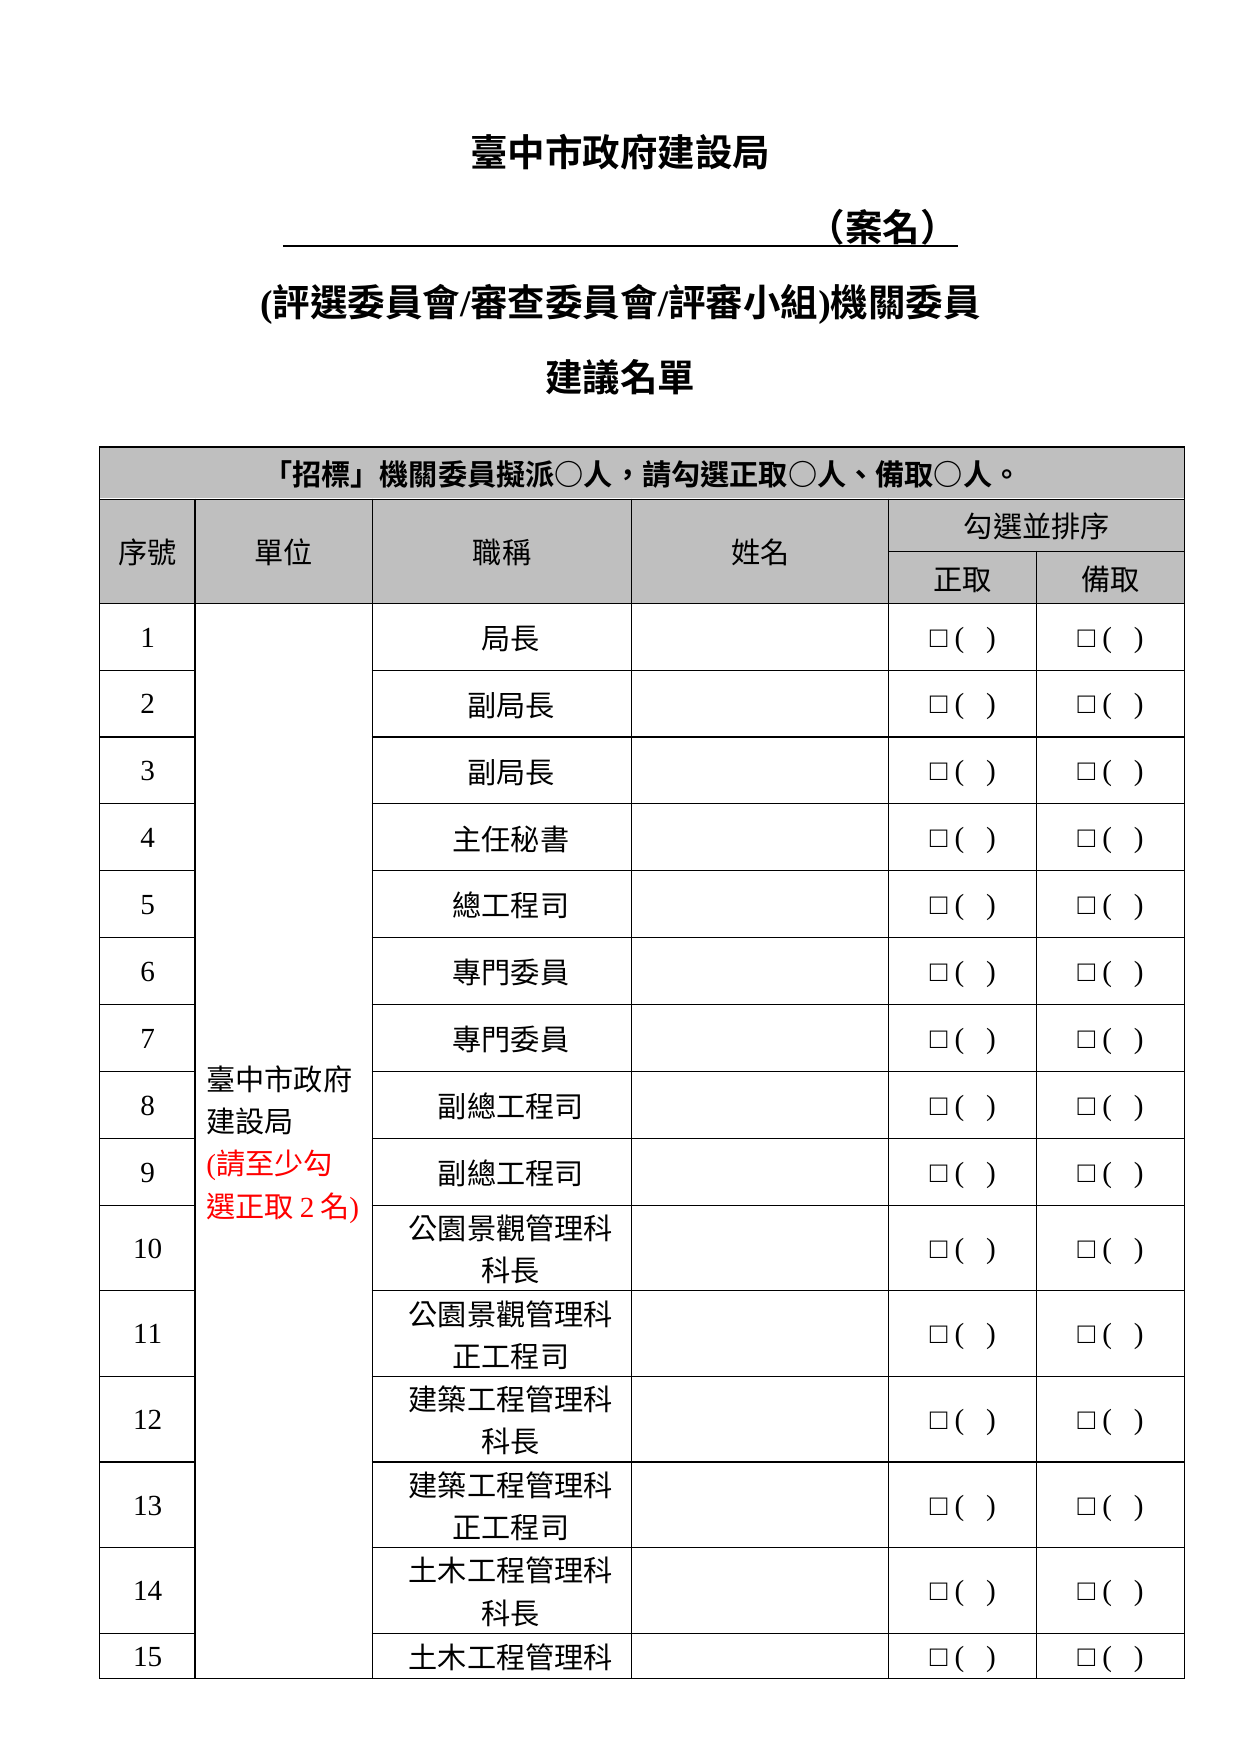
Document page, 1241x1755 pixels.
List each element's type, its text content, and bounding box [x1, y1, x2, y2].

table_cell □ ( ) [889, 1377, 1036, 1461]
table_cell [632, 1206, 888, 1290]
table_cell □ ( ) [1037, 871, 1184, 937]
table_cell 5 [100, 871, 194, 937]
text (評選委員會/審查委員會/評審小組)機關委員 [118, 273, 1122, 327]
table_cell □ ( ) [1037, 1206, 1184, 1290]
table_cell □ ( ) [889, 1634, 1036, 1678]
table_cell 2 [100, 671, 194, 736]
table_cell □ ( ) [1037, 804, 1184, 870]
table_cell □ ( ) [889, 1463, 1036, 1547]
table_cell 7 [100, 1005, 194, 1071]
table_cell 10 [100, 1206, 194, 1290]
table_cell 副局長 [373, 738, 631, 803]
table_cell 建築工程管理科科長 [373, 1377, 631, 1461]
table_header 「招標」機關委員擬派○人，請勾選正取○人、備取○人。 [100, 448, 1184, 498]
table_cell 專門委員 [373, 1005, 631, 1071]
table_cell □ ( ) [1037, 1548, 1184, 1633]
table_cell [632, 604, 888, 669]
table_cell [632, 1139, 888, 1204]
table_cell 專門委員 [373, 938, 631, 1004]
table_cell □ ( ) [1037, 738, 1184, 803]
table_cell [632, 1634, 888, 1678]
table_cell 局長 [373, 604, 631, 669]
text 臺中市政府建設局 [118, 123, 1122, 177]
table_cell 正取 [889, 552, 1036, 603]
table_cell [632, 1463, 888, 1547]
table_cell □ ( ) [889, 1206, 1036, 1290]
table_cell [632, 938, 888, 1004]
table_cell □ ( ) [889, 938, 1036, 1004]
text 建議名單 [118, 348, 1122, 402]
table_cell 單位 [196, 500, 372, 603]
table_cell [632, 1005, 888, 1071]
table_cell □ ( ) [889, 1291, 1036, 1376]
table_cell 6 [100, 938, 194, 1004]
table_cell 副總工程司 [373, 1139, 631, 1204]
table_cell 1 [100, 604, 194, 669]
table_cell □ ( ) [889, 871, 1036, 937]
table_cell 序號 [100, 500, 194, 603]
table_cell 公園景觀管理科正工程司 [373, 1291, 631, 1376]
table_cell 備取 [1037, 552, 1184, 603]
table_cell 姓名 [632, 500, 888, 603]
table_cell □ ( ) [1037, 1291, 1184, 1376]
table_cell 9 [100, 1139, 194, 1204]
table_cell [632, 871, 888, 937]
table_cell 土木工程管理科科長 [373, 1548, 631, 1633]
table_cell [632, 1291, 888, 1376]
table_cell □ ( ) [1037, 604, 1184, 669]
table_cell □ ( ) [889, 1548, 1036, 1633]
table_cell [632, 1548, 888, 1633]
table_cell 3 [100, 738, 194, 803]
table_cell □ ( ) [889, 738, 1036, 803]
table_cell □ ( ) [889, 671, 1036, 736]
table_cell □ ( ) [1037, 1377, 1184, 1461]
table_cell 總工程司 [373, 871, 631, 937]
table_cell 8 [100, 1072, 194, 1138]
table_cell 建築工程管理科正工程司 [373, 1463, 631, 1547]
table_cell [632, 738, 888, 803]
table_cell □ ( ) [1037, 1072, 1184, 1138]
table_cell 副局長 [373, 671, 631, 736]
table_cell □ ( ) [1037, 1634, 1184, 1678]
table_cell 職稱 [373, 500, 631, 603]
table_cell [632, 1377, 888, 1461]
table_cell 11 [100, 1291, 194, 1376]
table_cell 勾選並排序 [889, 500, 1184, 551]
table_cell □ ( ) [1037, 671, 1184, 736]
table_cell 主任秘書 [373, 804, 631, 870]
table_cell 13 [100, 1463, 194, 1547]
table_cell □ ( ) [1037, 1139, 1184, 1204]
table_cell [632, 804, 888, 870]
table_cell [632, 671, 888, 736]
text （案名） [118, 198, 1122, 252]
table_cell □ ( ) [889, 1072, 1036, 1138]
table_cell 14 [100, 1548, 194, 1633]
table_cell 公園景觀管理科科長 [373, 1206, 631, 1290]
table_cell 4 [100, 804, 194, 870]
table_cell 12 [100, 1377, 194, 1461]
table_cell □ ( ) [889, 1005, 1036, 1071]
table_cell [632, 1072, 888, 1138]
table_cell 土木工程管理科 [373, 1634, 631, 1678]
table_cell □ ( ) [1037, 1463, 1184, 1547]
table_cell 臺中市政府建設局 (請至少勾選正取2名) [196, 604, 372, 1678]
table_cell 15 [100, 1634, 194, 1678]
table_cell □ ( ) [889, 804, 1036, 870]
table_cell □ ( ) [1037, 1005, 1184, 1071]
table_cell 副總工程司 [373, 1072, 631, 1138]
table_cell □ ( ) [889, 604, 1036, 669]
table_cell □ ( ) [1037, 938, 1184, 1004]
table_cell □ ( ) [889, 1139, 1036, 1204]
